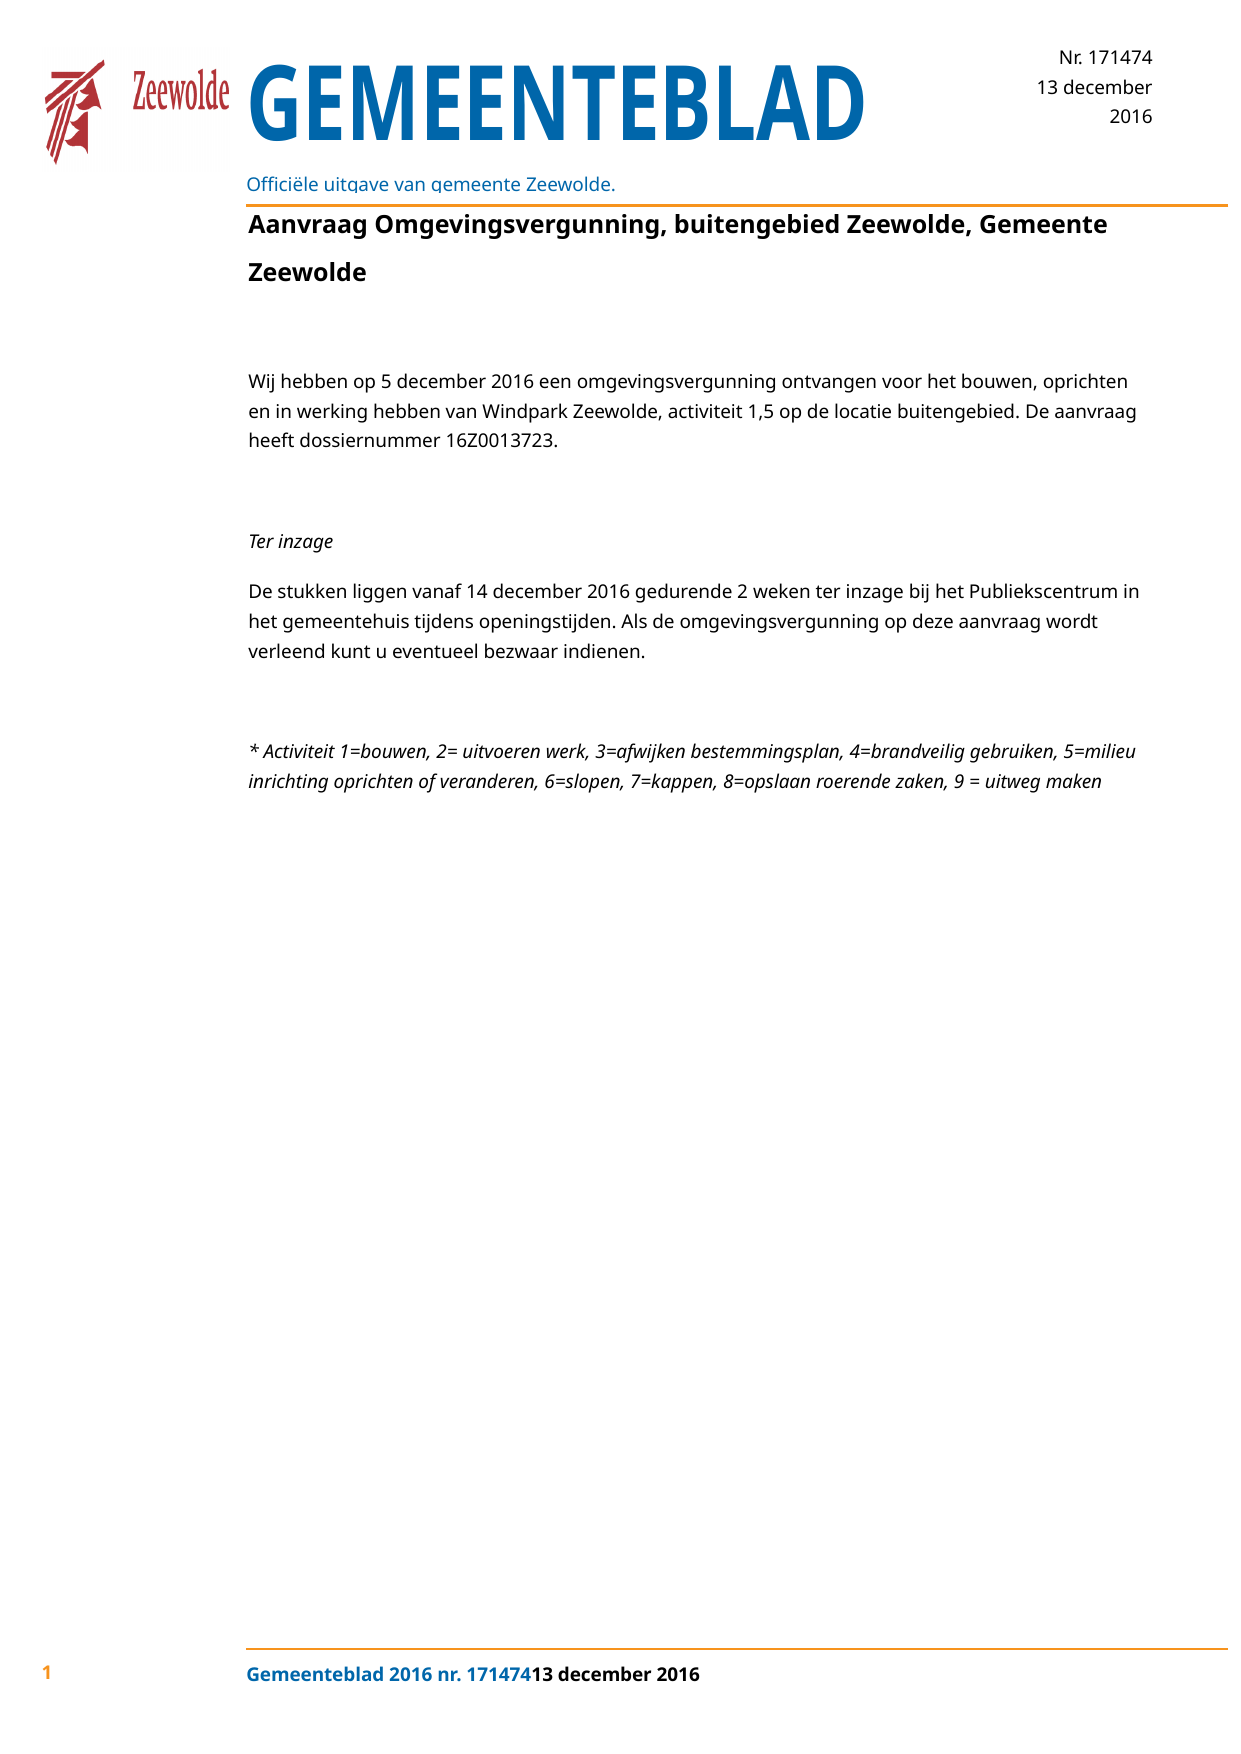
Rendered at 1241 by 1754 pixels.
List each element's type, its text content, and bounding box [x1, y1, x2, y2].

text Wij hebben op 5 december 2016 een omgevingsvergunning ontvangen voor het bouwen, oprichten en in werking hebben van Windpark Zeewolde, activiteit 1,5 op de locatie buitengebied. De aanvraag heeft dossiernummer 16Z0013723. [248, 368, 1152, 453]
text * Activiteit 1=bouwen, 2= uitvoeren werk, 3=afwijken bestemmingsplan, 4=brandveilig gebruiken, 5=milieu inrichting oprichten of veranderen, 6=slopen, 7=kappen, 8=opslaan roerende zaken, 9 = uitweg maken [248, 739, 1152, 794]
text De stukken liggen vanaf 14 december 2016 gedurende 2 weken ter inzage bij het Publiekscentrum in het gemeentehuis tijdens openingstijden. Als de omgevingsvergunning op deze aanvraag wordt verleend kunt u eventueel bezwaar indienen. [248, 579, 1152, 664]
picture [41, 47, 231, 172]
text Ter inzage [248, 528, 1152, 554]
text Aanvraag Omgevingsvergunning, buitengebied Zeewolde, Gemeente Zeewolde [248, 207, 1152, 288]
